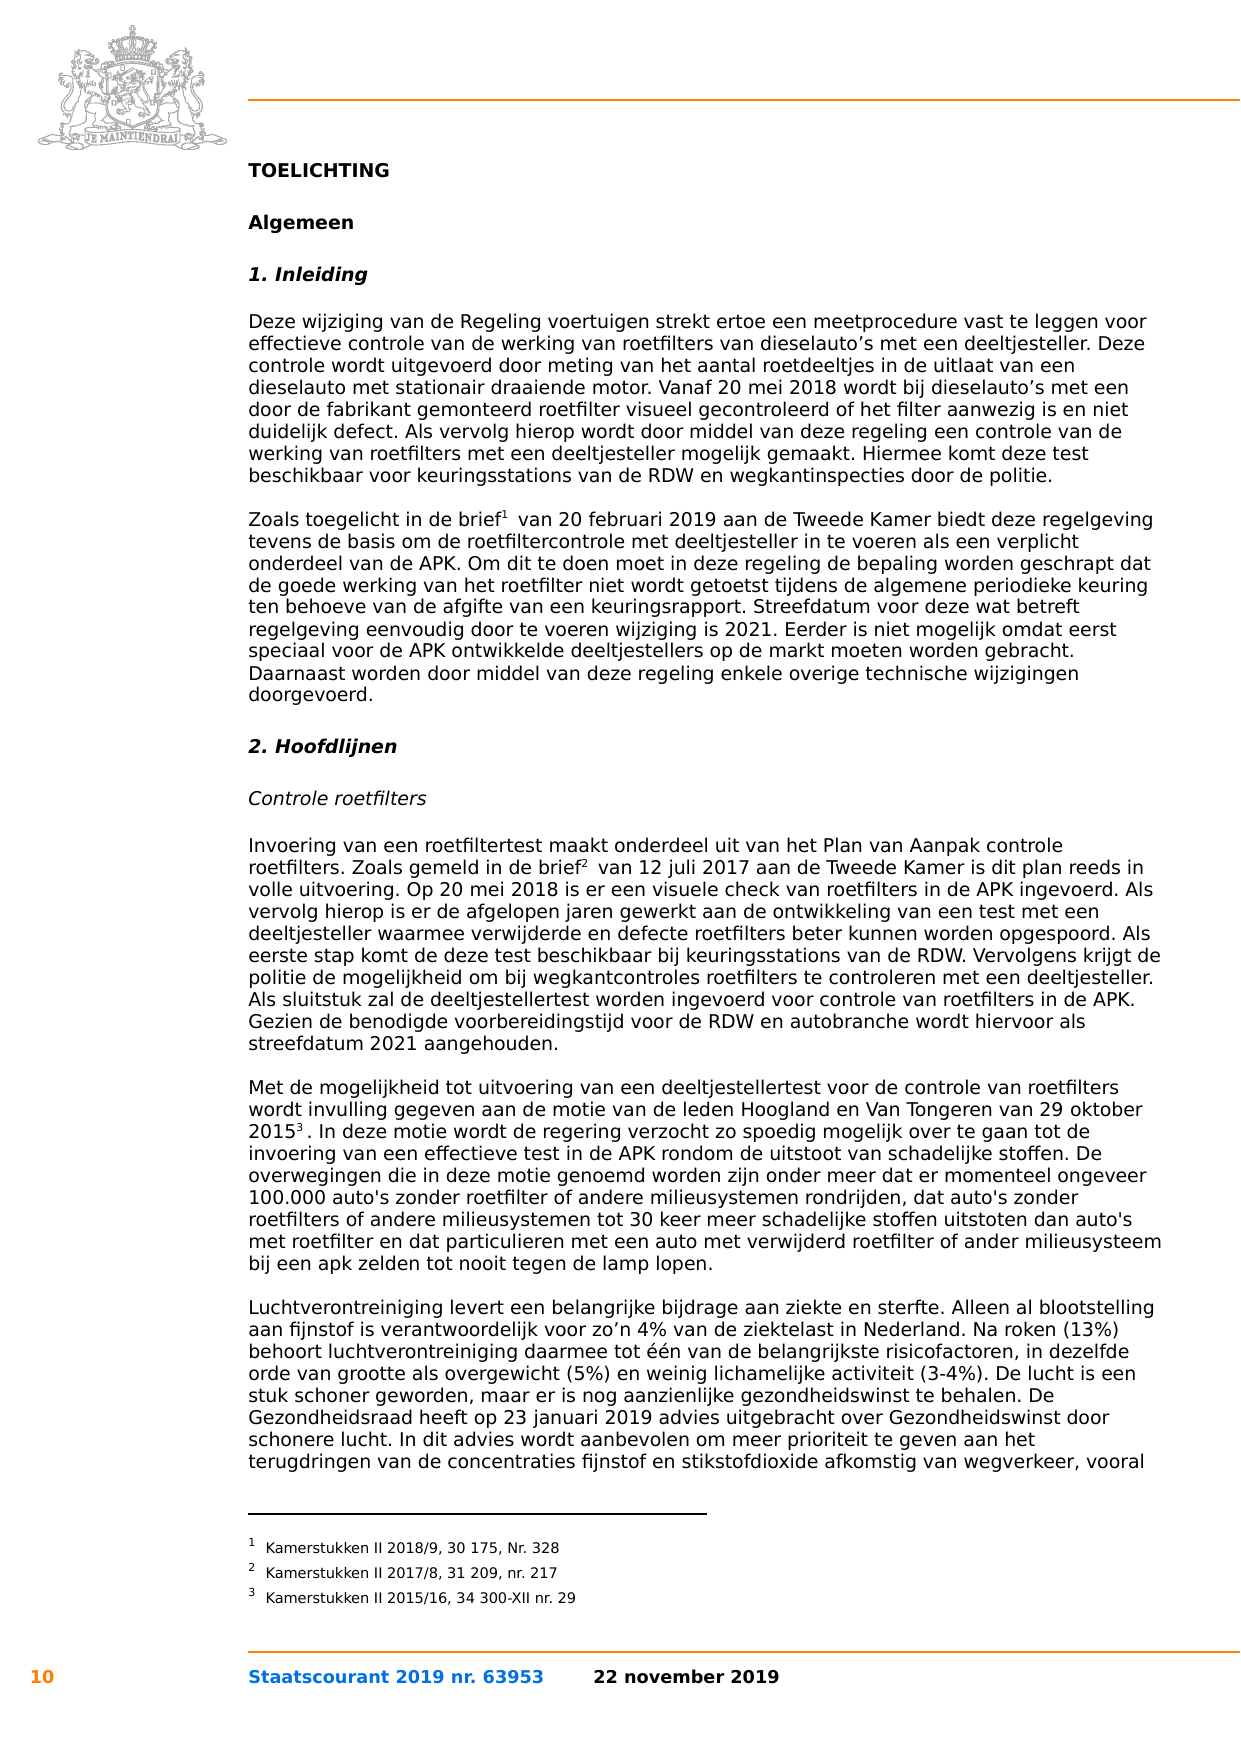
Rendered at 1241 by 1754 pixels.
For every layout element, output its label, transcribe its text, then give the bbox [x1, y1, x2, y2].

text Luchtverontreiniging levert een belangrijke bijdrage aan ziekte en sterfte. Alleen al blootstelling aan fijnstof is verantwoordelijk voor zo’n 4% van de ziektelast in Nederland. Na roken (13%) behoort luchtverontreiniging daarmee tot één van de belangrijkste risicofactoren, in dezelfde orde van grootte als overgewicht (5%) en weinig lichamelijke activiteit (3-4%). De lucht is een stuk schoner geworden, maar er is nog aanzienlijke gezondheidswinst te behalen. De Gezondheidsraad heeft op 23 januari 2019 advies uitgebracht over Gezondheidswinst door schonere lucht. In dit advies wordt aanbevolen om meer prioriteit te geven aan het terugdringen van de concentraties fijnstof en stikstofdioxide afkomstig van wegverkeer, vooral [248, 1297, 1163, 1472]
text Deze wijziging van de Regeling voertuigen strekt ertoe een meetprocedure vast te leggen voor effectieve controle van de werking van roetfilters van dieselauto’s met een deeltjesteller. Deze controle wordt uitgevoerd door meting van het aantal roetdeeltjes in de uitlaat van een dieselauto met stationair draaiende motor. Vanaf 20 mei 2018 wordt bij dieselauto’s met een door de fabrikant gemonteerd roetfilter visueel gecontroleerd of het filter aanwezig is en niet duidelijk defect. Als vervolg hierop wordt door middel van deze regeling een controle van de werking van roetfilters met een deeltjesteller mogelijk gemaakt. Hiermee komt deze test beschikbaar voor keuringsstations van de RDW en wegkantinspecties door de politie. [248, 311, 1163, 487]
text Met de mogelijkheid tot uitvoering van een deeltjestellertest voor de controle van roetfilters wordt invulling gegeven aan de motie van de leden Hoogland en Van Tongeren van 29 oktober 2015. In deze motie wordt de regering verzocht zo spoedig mogelijk over te gaan tot de invoering van een effectieve test in de APK rondom de uitstoot van schadelijke stoffen. De overwegingen die in deze motie genoemd worden zijn onder meer dat er momenteel ongeveer 100.000 auto's zonder roetfilter of andere milieusystemen rondrijden, dat auto's zonder roetfilters of andere milieusystemen tot 30 keer meer schadelijke stoffen uitstoten dan auto's met roetfilter en dat particulieren met een auto met verwijderd roetfilter of ander milieusysteem bij een apk zelden tot nooit tegen de lamp lopen. [248, 1077, 1163, 1275]
text Kamerstukken II 2015/16, 34 300-XII nr. 29 [248, 1586, 1163, 1608]
subtitle Controle roetfilters [248, 788, 1163, 810]
subtitle Algemeen [248, 212, 1163, 234]
text Kamerstukken II 2017/8, 31 209, nr. 217 [248, 1561, 1163, 1583]
subtitle TOELICHTING [248, 160, 1163, 182]
text Invoering van een roetfiltertest maakt onderdeel uit van het Plan van Aanpak controle roetfilters. Zoals gemeld in de brief van 12 juli 2017 aan de Tweede Kamer is dit plan reeds in volle uitvoering. Op 20 mei 2018 is er een visuele check van roetfilters in de APK ingevoerd. Als vervolg hierop is er de afgelopen jaren gewerkt aan de ontwikkeling van een test met een deeltjesteller waarmee verwijderde en defecte roetfilters beter kunnen worden opgespoord. Als eerste stap komt de deze test beschikbaar bij keuringsstations van de RDW. Vervolgens krijgt de politie de mogelijkheid om bij wegkantcontroles roetfilters te controleren met een deeltjesteller. Als sluitstuk zal de deeltjestellertest worden ingevoerd voor controle van roetfilters in de APK. Gezien de benodigde voorbereidingstijd voor de RDW en autobranche wordt hiervoor als streefdatum 2021 aangehouden. [248, 835, 1163, 1055]
picture [38, 25, 227, 150]
subtitle 2. Hoofdlijnen [248, 736, 1163, 758]
text Zoals toegelicht in de brief van 20 februari 2019 aan de Tweede Kamer biedt deze regelgeving tevens de basis om de roetfiltercontrole met deeltjesteller in te voeren als een verplicht onderdeel van de APK. Om dit te doen moet in deze regeling de bepaling worden geschrapt dat de goede werking van het roetfilter niet wordt getoetst tijdens de algemene periodieke keuring ten behoeve van de afgifte van een keuringsrapport. Streefdatum voor deze wat betreft regelgeving eenvoudig door te voeren wijziging is 2021. Eerder is niet mogelijk omdat eerst speciaal voor de APK ontwikkelde deeltjestellers op de markt moeten worden gebracht. Daarnaast worden door middel van deze regeling enkele overige technische wijzigingen doorgevoerd. [248, 508, 1163, 706]
text Kamerstukken II 2018/9, 30 175, Nr. 328 [248, 1536, 1163, 1558]
subtitle 1. Inleiding [248, 264, 1163, 286]
